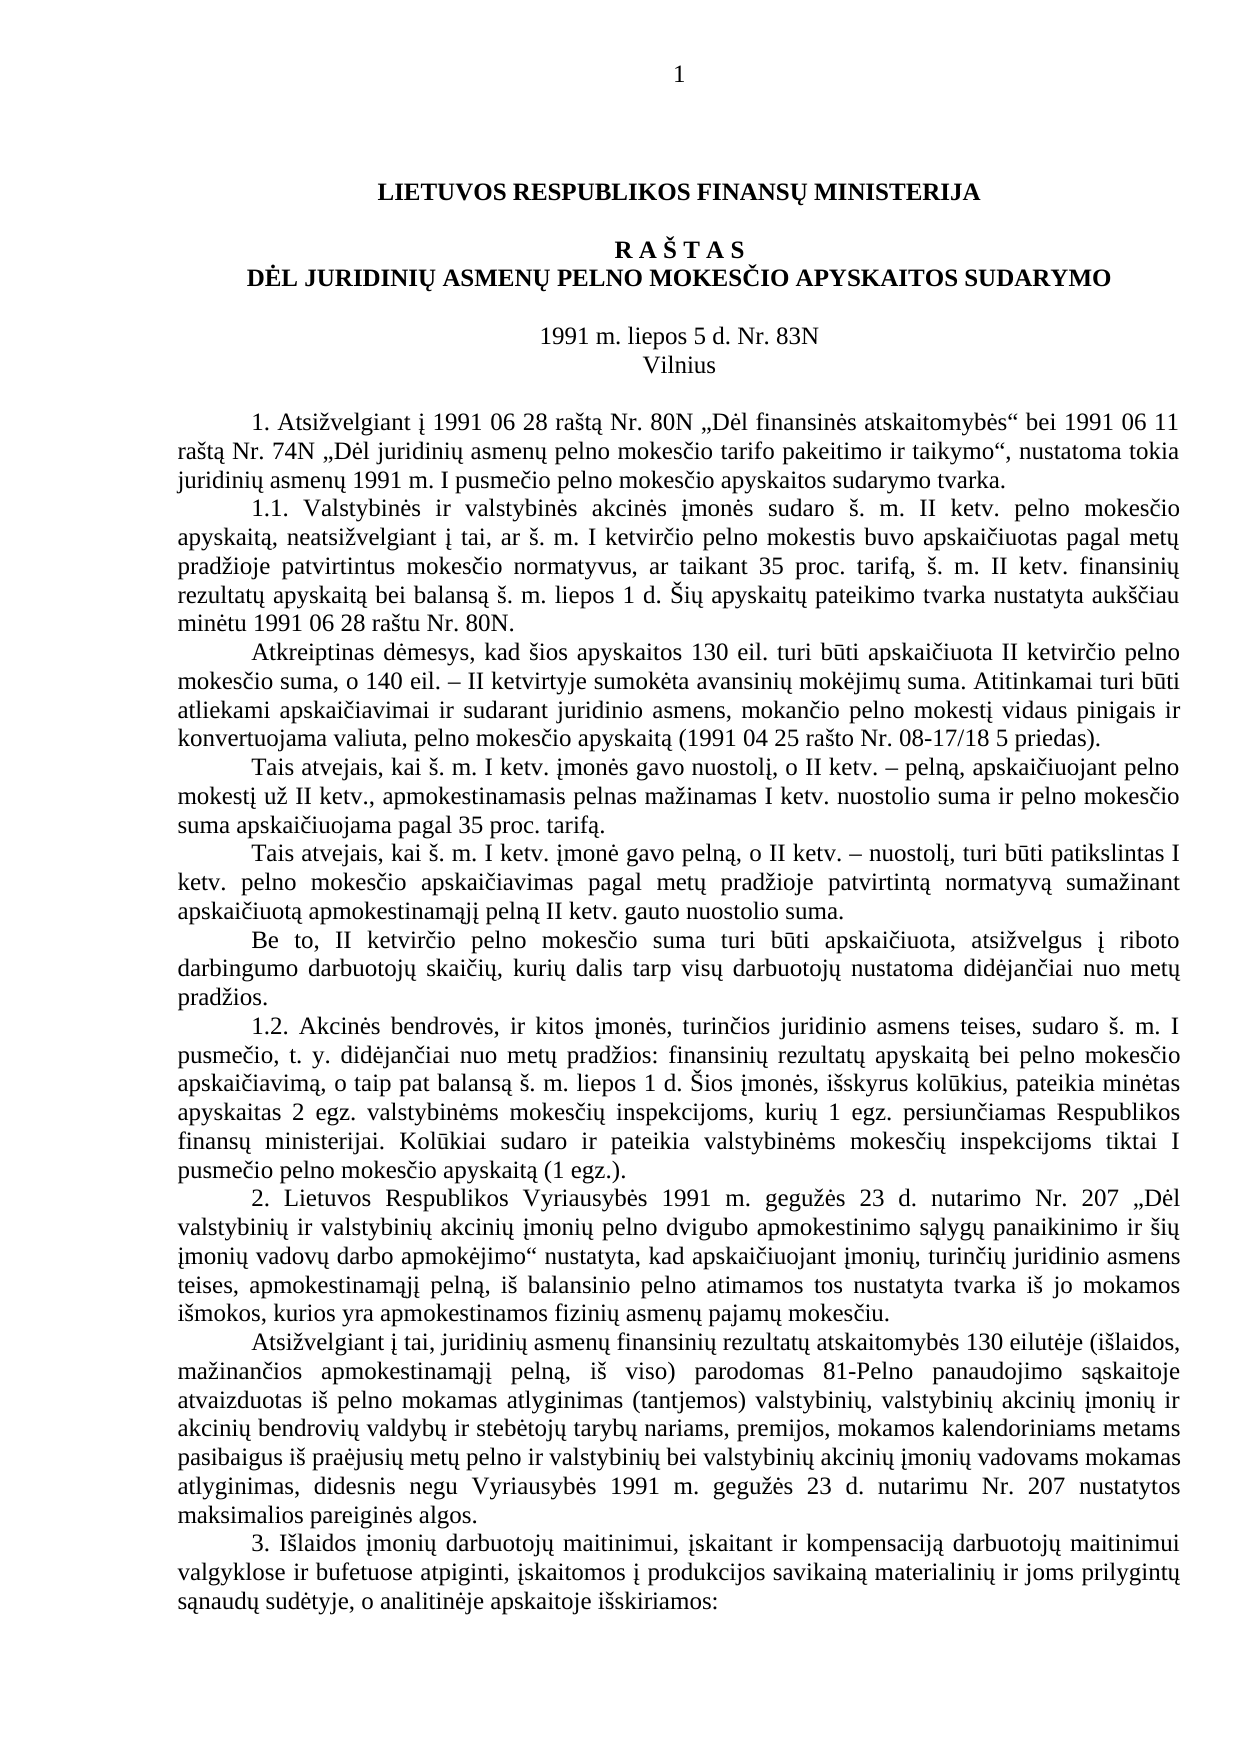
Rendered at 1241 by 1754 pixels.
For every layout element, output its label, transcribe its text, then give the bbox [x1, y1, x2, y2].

text 1991 m. liepos 5 d. Nr. 83N [177, 321, 1181, 350]
text DĖL JURIDINIŲ ASMENŲ PELNO MOKESČIO APYSKAITOS SUDARYMO [177, 263, 1181, 292]
text Be to, II ketvirčio pelno mokesčio suma turi būti apskaičiuota, atsižvelgus į riboto darbingumo darbuotojų skaičių, kurių dalis tarp visų darbuotojų nustatoma didėjančiai nuo metų pradžios. [177, 925, 1181, 1011]
text Atsižvelgiant į tai, juridinių asmenų finansinių rezultatų atskaitomybės 130 eilutėje (išlaidos, mažinančios apmokestinamąjį pelną, iš viso) parodomas 81-Pelno panaudojimo sąskaitoje atvaizduotas iš pelno mokamas atlyginimas (tantjemos) valstybinių, valstybinių akcinių įmonių ir akcinių bendrovių valdybų ir stebėtojų tarybų nariams, premijos, mokamos kalendoriniams metams pasibaigus iš praėjusių metų pelno ir valstybinių bei valstybinių akcinių įmonių vadovams mokamas atlyginimas, didesnis negu Vyriausybės 1991 m. gegužės 23 d. nutarimu Nr. 207 nustatytos maksimalios pareiginės algos. [177, 1327, 1181, 1528]
text Atkreiptinas dėmesys, kad šios apyskaitos 130 eil. turi būti apskaičiuota II ketvirčio pelno mokesčio suma, o 140 eil. – II ketvirtyje sumokėta avansinių mokėjimų suma. Atitinkamai turi būti atliekami apskaičiavimai ir sudarant juridinio asmens, mokančio pelno mokestį vidaus pinigais ir konvertuojama valiuta, pelno mokesčio apyskaitą (1991 04 25 rašto Nr. 08-17/18 5 priedas). [177, 637, 1181, 752]
text 3. Išlaidos įmonių darbuotojų maitinimui, įskaitant ir kompensaciją darbuotojų maitinimui valgyklose ir bufetuose atpiginti, įskaitomos į produkcijos savikainą materialinių ir joms prilygintų sąnaudų sudėtyje, o analitinėje apskaitoje išskiriamos: [177, 1528, 1181, 1615]
text Tais atvejais, kai š. m. I ketv. įmonės gavo nuostolį, o II ketv. – pelną, apskaičiuojant pelno mokestį už II ketv., apmokestinamasis pelnas mažinamas I ketv. nuostolio suma ir pelno mokesčio suma apskaičiuojama pagal 35 proc. tarifą. [177, 752, 1181, 838]
text R A Š T A S [177, 235, 1181, 263]
text Tais atvejais, kai š. m. I ketv. įmonė gavo pelną, o II ketv. – nuostolį, turi būti patikslintas I ketv. pelno mokesčio apskaičiavimas pagal metų pradžioje patvirtintą normatyvą sumažinant apskaičiuotą apmokestinamąjį pelną II ketv. gauto nuostolio suma. [177, 838, 1181, 925]
text 1. Atsižvelgiant į 1991 06 28 raštą Nr. 80N „Dėl finansinės atskaitomybės“ bei 1991 06 11 raštą Nr. 74N „Dėl juridinių asmenų pelno mokesčio tarifo pakeitimo ir taikymo“, nustatoma tokia juridinių asmenų 1991 m. I pusmečio pelno mokesčio apyskaitos sudarymo tvarka. [177, 407, 1181, 493]
text 1.1. Valstybinės ir valstybinės akcinės įmonės sudaro š. m. II ketv. pelno mokesčio apyskaitą, neatsižvelgiant į tai, ar š. m. I ketvirčio pelno mokestis buvo apskaičiuotas pagal metų pradžioje patvirtintus mokesčio normatyvus, ar taikant 35 proc. tarifą, š. m. II ketv. finansinių rezultatų apyskaitą bei balansą š. m. liepos 1 d. Šių apyskaitų pateikimo tvarka nustatyta aukščiau minėtu 1991 06 28 raštu Nr. 80N. [177, 493, 1181, 637]
text Vilnius [177, 350, 1181, 378]
text 2. Lietuvos Respublikos Vyriausybės 1991 m. gegužės 23 d. nutarimo Nr. 207 „Dėl valstybinių ir valstybinių akcinių įmonių pelno dvigubo apmokestinimo sąlygų panaikinimo ir šių įmonių vadovų darbo apmokėjimo“ nustatyta, kad apskaičiuojant įmonių, turinčių juridinio asmens teises, apmokestinamąjį pelną, iš balansinio pelno atimamos tos nustatyta tvarka iš jo mokamos išmokos, kurios yra apmokestinamos fizinių asmenų pajamų mokesčiu. [177, 1183, 1181, 1327]
text LIETUVOS RESPUBLIKOS FINANSŲ MINISTERIJA [177, 177, 1181, 206]
text 1.2. Akcinės bendrovės, ir kitos įmonės, turinčios juridinio asmens teises, sudaro š. m. I pusmečio, t. y. didėjančiai nuo metų pradžios: finansinių rezultatų apyskaitą bei pelno mokesčio apskaičiavimą, o taip pat balansą š. m. liepos 1 d. Šios įmonės, išskyrus kolūkius, pateikia minėtas apyskaitas 2 egz. valstybinėms mokesčių inspekcijoms, kurių 1 egz. persiunčiamas Respublikos finansų ministerijai. Kolūkiai sudaro ir pateikia valstybinėms mokesčių inspekcijoms tiktai I pusmečio pelno mokesčio apyskaitą (1 egz.). [177, 1011, 1181, 1183]
